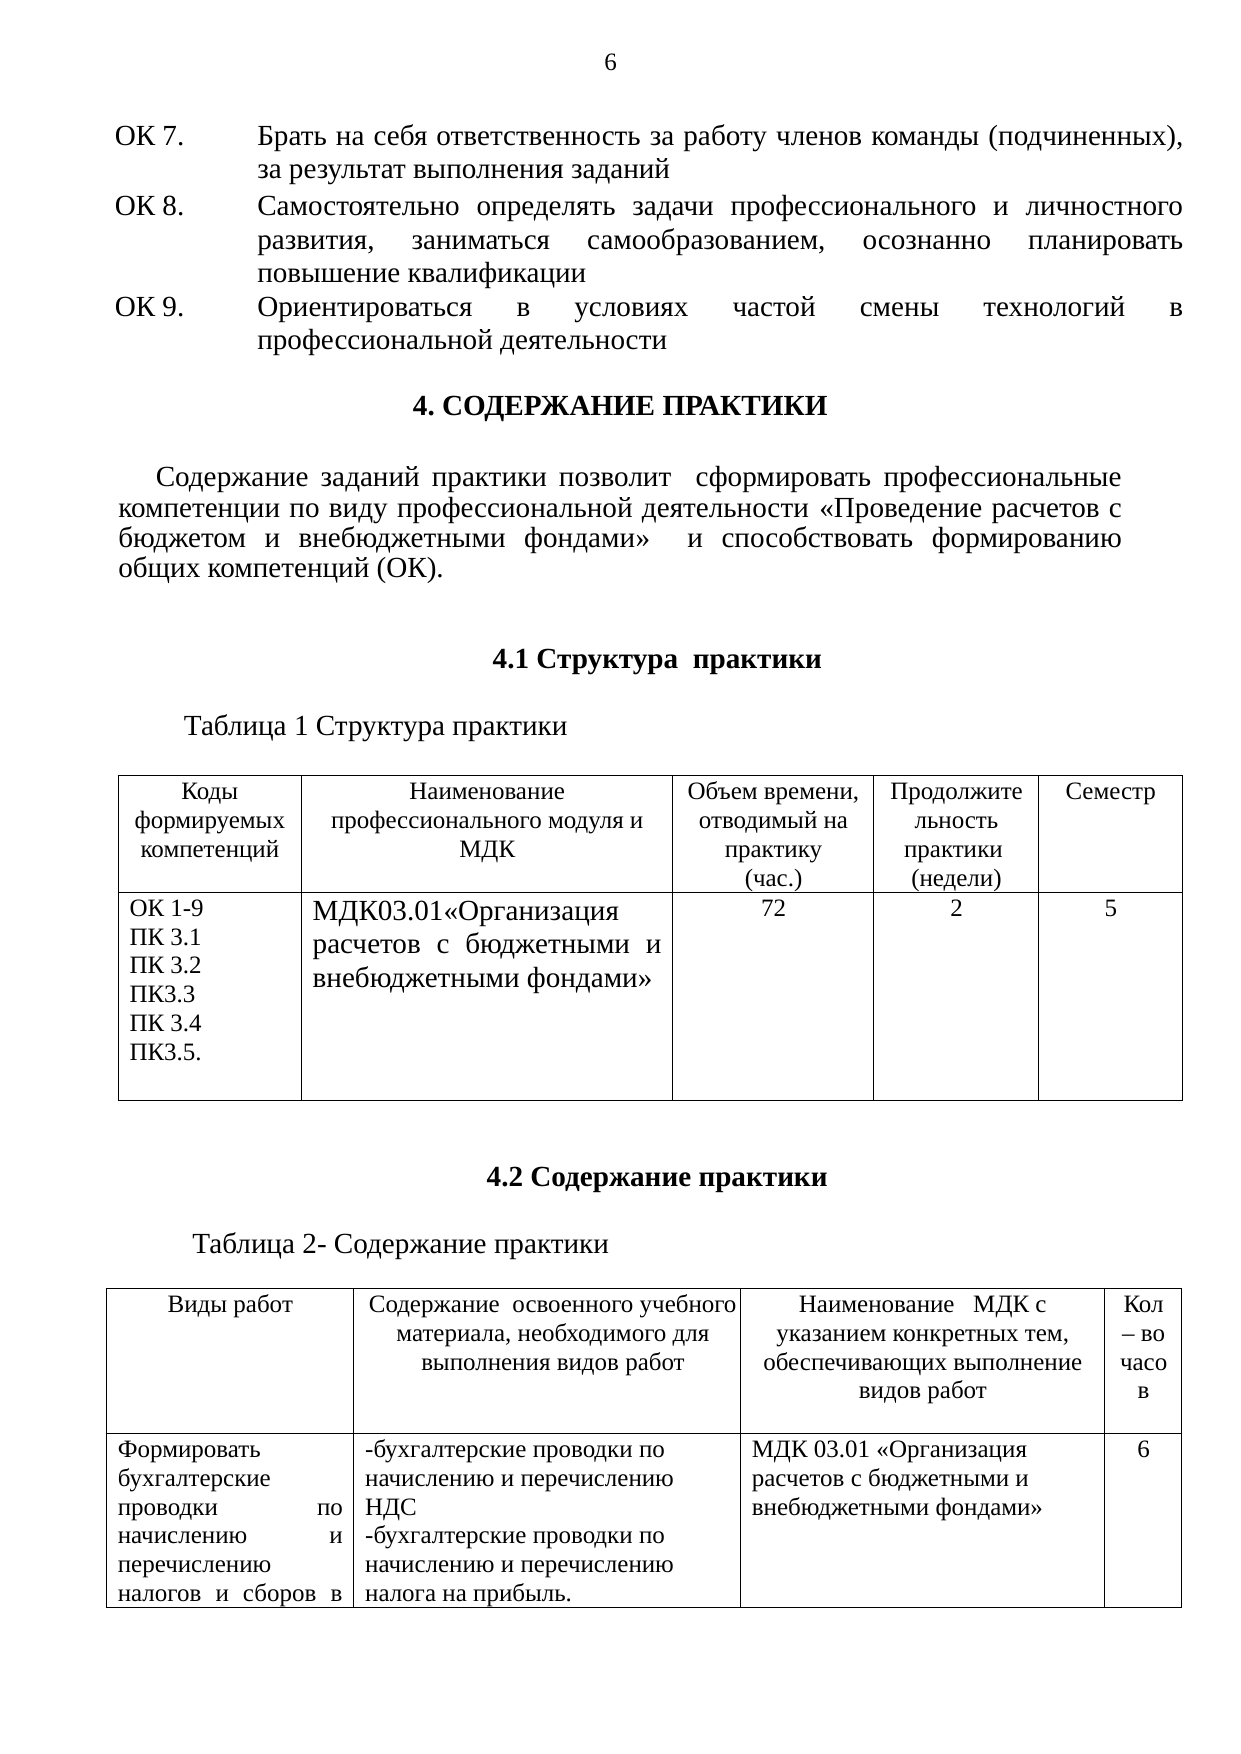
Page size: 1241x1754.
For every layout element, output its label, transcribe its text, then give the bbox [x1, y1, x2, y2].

subtitle 4. СОДЕРЖАНИЕ ПРАКТИКИ [118, 388, 1122, 421]
table_cell Ориентироваться в условиях частой смены технологий в профессиональной деятельности [246, 289, 1195, 359]
table_cell ОК 7. [103, 118, 246, 188]
table_cell МДК03.01«Организация расчетов с бюджетными и внебюджетными фондами» [302, 893, 672, 1100]
text Таблица 1 Структура практики [118, 708, 1122, 742]
table_header Объем времени, отводимый на практику (час.) [673, 776, 873, 892]
table_cell 6 [1105, 1434, 1181, 1607]
table_header Коды формируемых компетенций [119, 776, 301, 892]
table_header Семестр [1039, 776, 1182, 892]
table_cell ОК 1-9 ПК 3.1 ПК 3.2 ПК3.3 ПК 3.4 ПК3.5. [119, 893, 301, 1100]
table_header Продолжительность практики (недели) [874, 776, 1038, 892]
table_cell Формировать бухгалтерские проводки по начислению и перечислению налогов и сборов в [107, 1434, 353, 1607]
table_cell Брать на себя ответственность за работу членов команды (подчиненных), за результат выполнения заданий [246, 118, 1195, 188]
table_cell Самостоятельно определять задачи профессионального и личностного развития, заниматься самообразованием, осознанно планировать повышение квалификации [246, 188, 1195, 289]
table_cell 2 [874, 893, 1038, 1100]
table_header Виды работ [107, 1289, 353, 1433]
table_cell МДК 03.01 «Организация расчетов с бюджетными и внебюджетными фондами» [741, 1434, 1104, 1607]
text Таблица 2- Содержание практики [118, 1226, 1122, 1259]
table_header Наименование профессионального модуля и МДК [302, 776, 672, 892]
text 4.1 Структура практики [118, 641, 1122, 675]
table_header Содержание освоенного учебного материала, необходимого для выполнения видов работ [354, 1289, 740, 1433]
table_cell -бухгалтерские проводки по начислению и перечислению НДС -бухгалтерские проводки по начислению и перечислению налога на прибыль. [354, 1434, 740, 1607]
text 4.2 Содержание практики [118, 1159, 1122, 1192]
table_cell ОК 9. [103, 289, 246, 359]
table_header Кол – во часов [1105, 1289, 1181, 1433]
table_header Наименование МДК с указанием конкретных тем, обеспечивающих выполнение видов работ [741, 1289, 1104, 1433]
text Содержание заданий практики позволит сформировать профессиональные компетенции по виду профессиональной деятельности «Проведение расчетов с бюджетом и внебюджетными фондами» и способствовать формированию общих компетенций (ОК). [118, 459, 1122, 584]
table_cell 72 [673, 893, 873, 1100]
table_cell 5 [1039, 893, 1182, 1100]
table_cell ОК 8. [103, 188, 246, 289]
